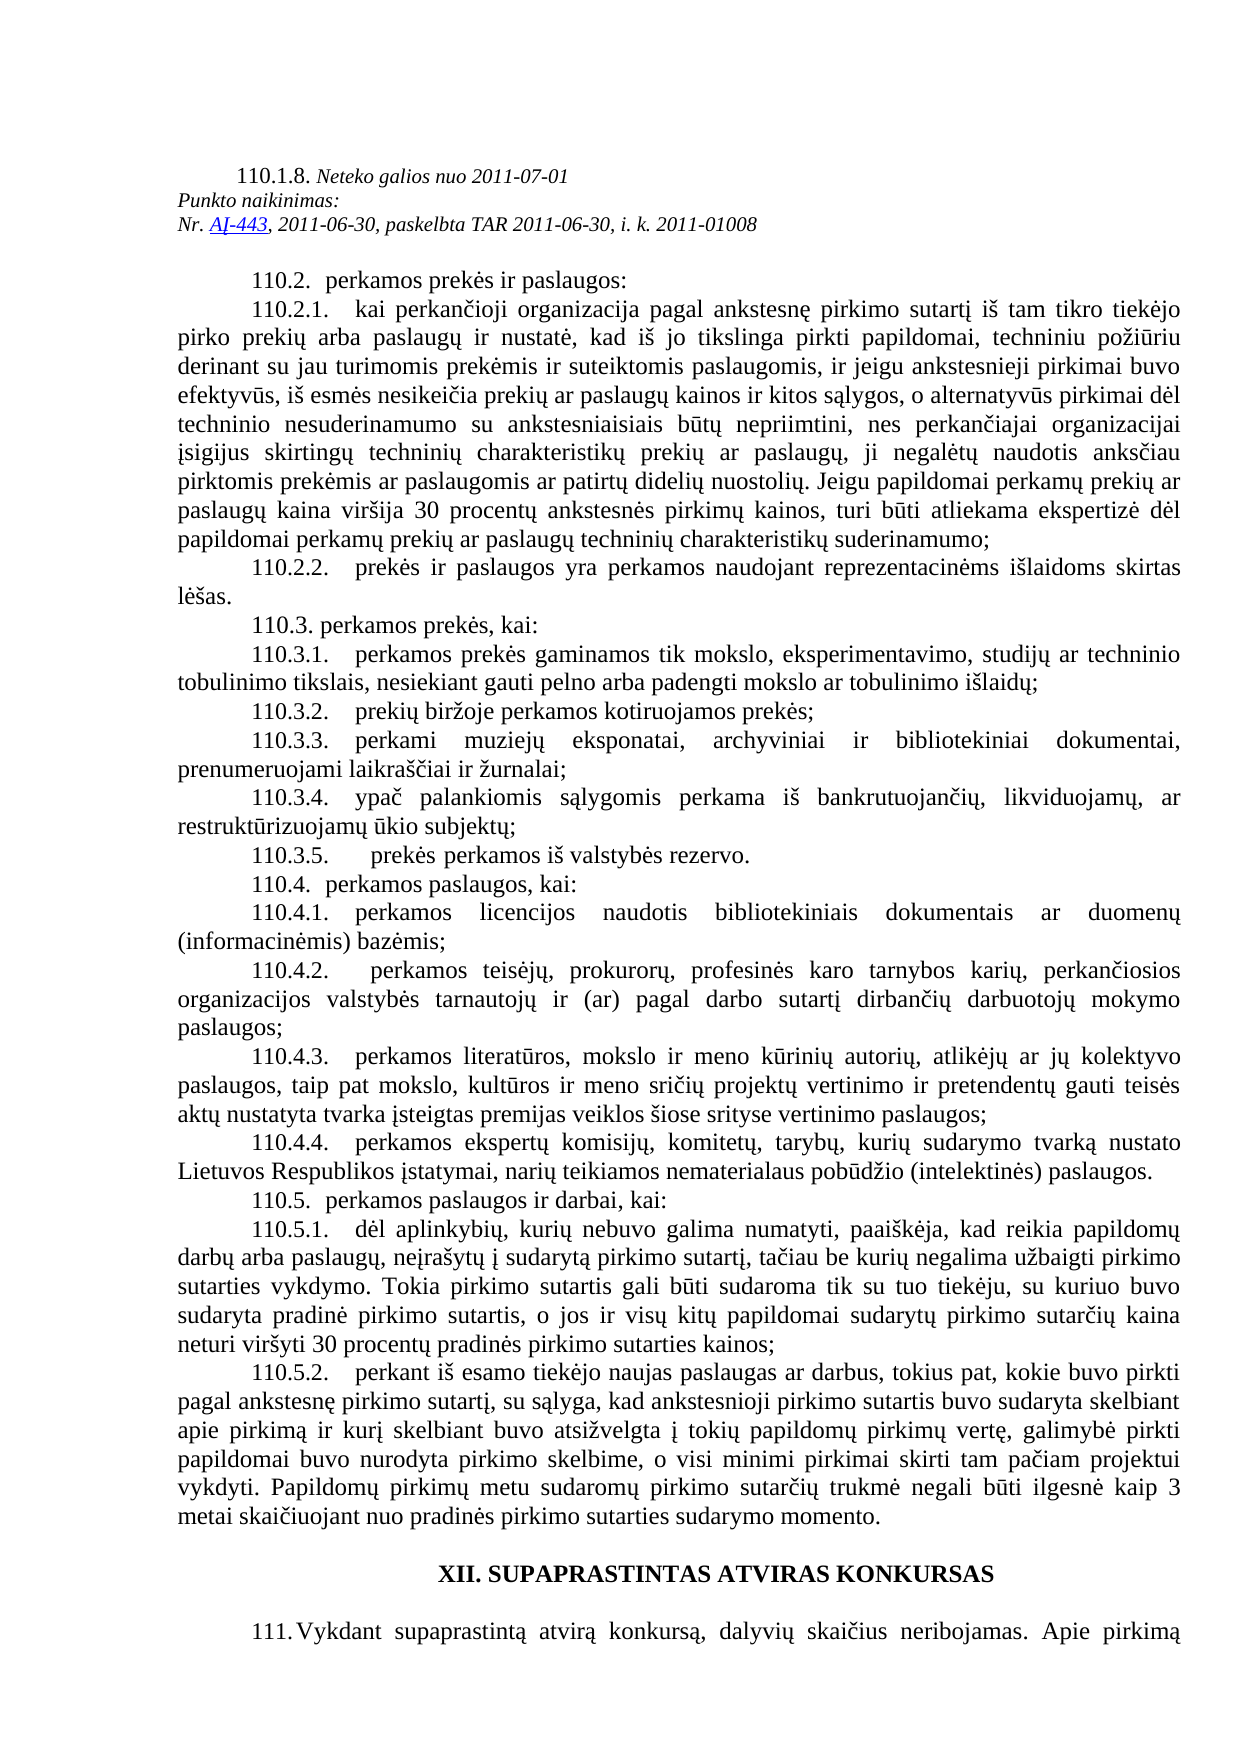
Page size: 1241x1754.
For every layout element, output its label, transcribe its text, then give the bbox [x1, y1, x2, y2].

text 110.5.2. perkant iš esamo tiekėjo naujas paslaugas ar darbus, tokius pat, kokie buvo pirkti pagal ankstesnę pirkimo sutartį, su sąlyga, kad ankstesnioji pirkimo sutartis buvo sudaryta skelbiant apie pirkimą ir kurį skelbiant buvo atsižvelgta į tokių papildomų pirkimų vertę, galimybė pirkti papildomai buvo nurodyta pirkimo skelbime, o visi minimi pirkimai skirti tam pačiam projektui vykdyti. Papildomų pirkimų metu sudaromų pirkimo sutarčių trukmė negali būti ilgesnė kaip 3 metai skaičiuojant nuo pradinės pirkimo sutarties sudarymo momento. [177, 1357, 1181, 1530]
text 110.5.1. dėl aplinkybių, kurių nebuvo galima numatyti, paaiškėja, kad reikia papildomų darbų arba paslaugų, neįrašytų į sudarytą pirkimo sutartį, tačiau be kurių negalima užbaigti pirkimo sutarties vykdymo. Tokia pirkimo sutartis gali būti sudaroma tik su tuo tiekėju, su kuriuo buvo sudaryta pradinė pirkimo sutartis, o jos ir visų kitų papildomai sudarytų pirkimo sutarčių kaina neturi viršyti 30 procentų pradinės pirkimo sutarties kainos; [177, 1214, 1181, 1357]
text 110.4.2. perkamos teisėjų, prokurorų, profesinės karo tarnybos karių, perkančiosios organizacijos valstybės tarnautojų ir (ar) pagal darbo sutartį dirbančių darbuotojų mokymo paslaugos; [177, 955, 1181, 1041]
text 110.2. perkamos prekės ir paslaugos: [177, 265, 1181, 294]
text 110.4.3. perkamos literatūros, mokslo ir meno kūrinių autorių, atlikėjų ar jų kolektyvo paslaugos, taip pat mokslo, kultūros ir meno sričių projektų vertinimo ir pretendentų gauti teisės aktų nustatyta tvarka įsteigtas premijas veiklos šiose srityse vertinimo paslaugos; [177, 1041, 1181, 1127]
text 110.2.2. prekės ir paslaugos yra perkamos naudojant reprezentacinėms išlaidoms skirtas lėšas. [177, 552, 1181, 610]
text 110.3.3. perkami muziejų eksponatai, archyviniai ir bibliotekiniai dokumentai, prenumeruojami laikraščiai ir žurnalai; [177, 725, 1181, 782]
text 110.4.1. perkamos licencijos naudotis bibliotekiniais dokumentais ar duomenų (informacinėmis) bazėmis; [177, 897, 1181, 955]
text 110.4. perkamos paslaugos, kai: [177, 869, 1181, 897]
text XII. SUPAPRASTINTAS ATVIRAS KONKURSAS [177, 1559, 1181, 1587]
text 110.3.5. prekės perkamos iš valstybės rezervo. [177, 840, 1181, 869]
text Nr. AĮ-443, 2011-06-30, paskelbta TAR 2011-06-30, i. k. 2011-01008 [177, 212, 1181, 236]
text 110.3.4. ypač palankiomis sąlygomis perkama iš bankrutuojančių, likviduojamų, ar restruktūrizuojamų ūkio subjektų; [177, 782, 1181, 840]
text Punkto naikinimas: [177, 188, 1181, 212]
text 110.2.1. kai perkančioji organizacija pagal ankstesnę pirkimo sutartį iš tam tikro tiekėjo pirko prekių arba paslaugų ir nustatė, kad iš jo tikslinga pirkti papildomai, techniniu požiūriu derinant su jau turimomis prekėmis ir suteiktomis paslaugomis, ir jeigu ankstesnieji pirkimai buvo efektyvūs, iš esmės nesikeičia prekių ar paslaugų kainos ir kitos sąlygos, o alternatyvūs pirkimai dėl techninio nesuderinamumo su ankstesniaisiais būtų nepriimtini, nes perkančiajai organizacijai įsigijus skirtingų techninių charakteristikų prekių ar paslaugų, ji negalėtų naudotis anksčiau pirktomis prekėmis ar paslaugomis ar patirtų didelių nuostolių. Jeigu papildomai perkamų prekių ar paslaugų kaina viršija 30 procentų ankstesnės pirkimų kainos, turi būti atliekama ekspertizė dėl papildomai perkamų prekių ar paslaugų techninių charakteristikų suderinamumo; [177, 294, 1181, 552]
text 110.1.8. Neteko galios nuo 2011-07-01 [177, 162, 1181, 188]
text 110.4.4. perkamos ekspertų komisijų, komitetų, tarybų, kurių sudarymo tvarką nustato Lietuvos Respublikos įstatymai, narių teikiamos nematerialaus pobūdžio (intelektinės) paslaugos. [177, 1127, 1181, 1185]
text 110.3.2. prekių biržoje perkamos kotiruojamos prekės; [177, 696, 1181, 725]
text 110.3.1. perkamos prekės gaminamos tik mokslo, eksperimentavimo, studijų ar techninio tobulinimo tikslais, nesiekiant gauti pelno arba padengti mokslo ar tobulinimo išlaidų; [177, 639, 1181, 696]
text 110.5. perkamos paslaugos ir darbai, kai: [177, 1185, 1181, 1214]
text 111. Vykdant supaprastintą atvirą konkursą, dalyvių skaičius neribojamas. Apie pirkimą [177, 1616, 1181, 1645]
text 110.3. perkamos prekės, kai: [177, 610, 1181, 639]
